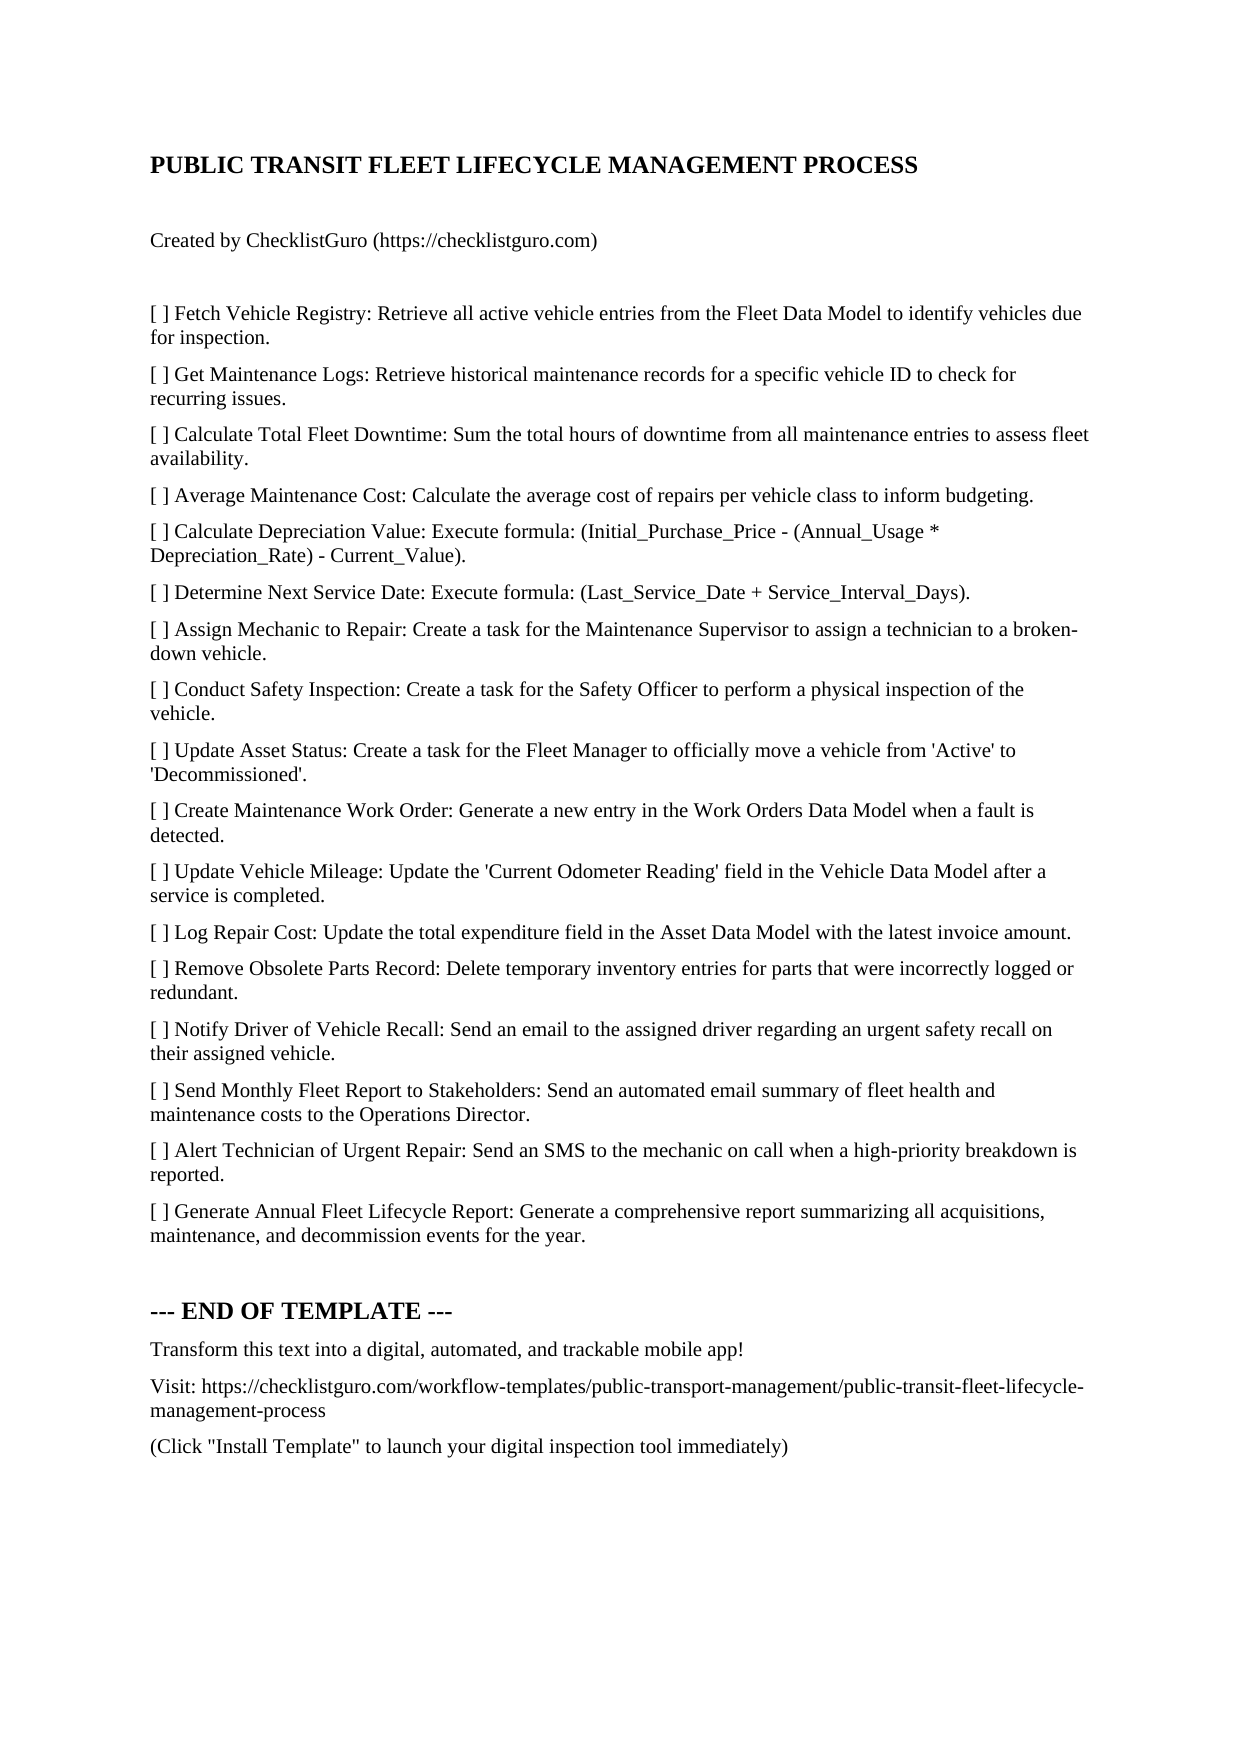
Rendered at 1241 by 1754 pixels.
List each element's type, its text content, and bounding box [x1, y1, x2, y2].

text [ ] Conduct Safety Inspection: Create a task for the Safety Officer to perform a physical inspection of the vehicle. [150, 677, 1090, 725]
text [ ] Log Repair Cost: Update the total expenditure field in the Asset Data Model with the latest invoice amount. [150, 920, 1090, 944]
text Transform this text into a digital, automated, and trackable mobile app! [150, 1337, 1090, 1361]
text [ ] Get Maintenance Logs: Retrieve historical maintenance records for a specific vehicle ID to check for recurring issues. [150, 362, 1090, 410]
text [ ] Alert Technician of Urgent Repair: Send an SMS to the mechanic on call when a high-priority breakdown is reported. [150, 1138, 1090, 1186]
text [ ] Calculate Depreciation Value: Execute formula: (Initial_Purchase_Price - (Annual_Usage * Depreciation_Rate) - Current_Value). [150, 519, 1090, 567]
text [ ] Send Monthly Fleet Report to Stakeholders: Send an automated email summary of fleet health and maintenance costs to the Operations Director. [150, 1077, 1090, 1126]
text [ ] Create Maintenance Work Order: Generate a new entry in the Work Orders Data Model when a fault is detected. [150, 798, 1090, 847]
text [ ] Remove Obsolete Parts Record: Delete temporary inventory entries for parts that were incorrectly logged or redundant. [150, 956, 1090, 1004]
text [ ] Determine Next Service Date: Execute formula: (Last_Service_Date + Service_Interval_Days). [150, 580, 1090, 604]
text --- END OF TEMPLATE --- [150, 1296, 1090, 1325]
text [ ] Average Maintenance Cost: Calculate the average cost of repairs per vehicle class to inform budgeting. [150, 483, 1090, 507]
text Created by ChecklistGuro (https://checklistguro.com) [150, 228, 1090, 252]
text [ ] Update Asset Status: Create a task for the Fleet Manager to officially move a vehicle from 'Active' to 'Decommissioned'. [150, 738, 1090, 786]
text (Click "Install Template" to launch your digital inspection tool immediately) [150, 1434, 1090, 1458]
text Visit: https://checklistguro.com/workflow-templates/public-transport-management/public-transit-fleet-lifecycle-management-process [150, 1374, 1090, 1422]
text [ ] Notify Driver of Vehicle Recall: Send an email to the assigned driver regarding an urgent safety recall on their assigned vehicle. [150, 1017, 1090, 1065]
text [ ] Update Vehicle Mileage: Update the 'Current Odometer Reading' field in the Vehicle Data Model after a service is completed. [150, 859, 1090, 907]
text [ ] Fetch Vehicle Registry: Retrieve all active vehicle entries from the Fleet Data Model to identify vehicles due for inspection. [150, 301, 1090, 349]
text [ ] Calculate Total Fleet Downtime: Sum the total hours of downtime from all maintenance entries to assess fleet availability. [150, 422, 1090, 470]
text [ ] Assign Mechanic to Repair: Create a task for the Maintenance Supervisor to assign a technician to a broken-down vehicle. [150, 617, 1090, 665]
text PUBLIC TRANSIT FLEET LIFECYCLE MANAGEMENT PROCESS [150, 150, 1090, 179]
text [ ] Generate Annual Fleet Lifecycle Report: Generate a comprehensive report summarizing all acquisitions, maintenance, and decommission events for the year. [150, 1199, 1090, 1247]
